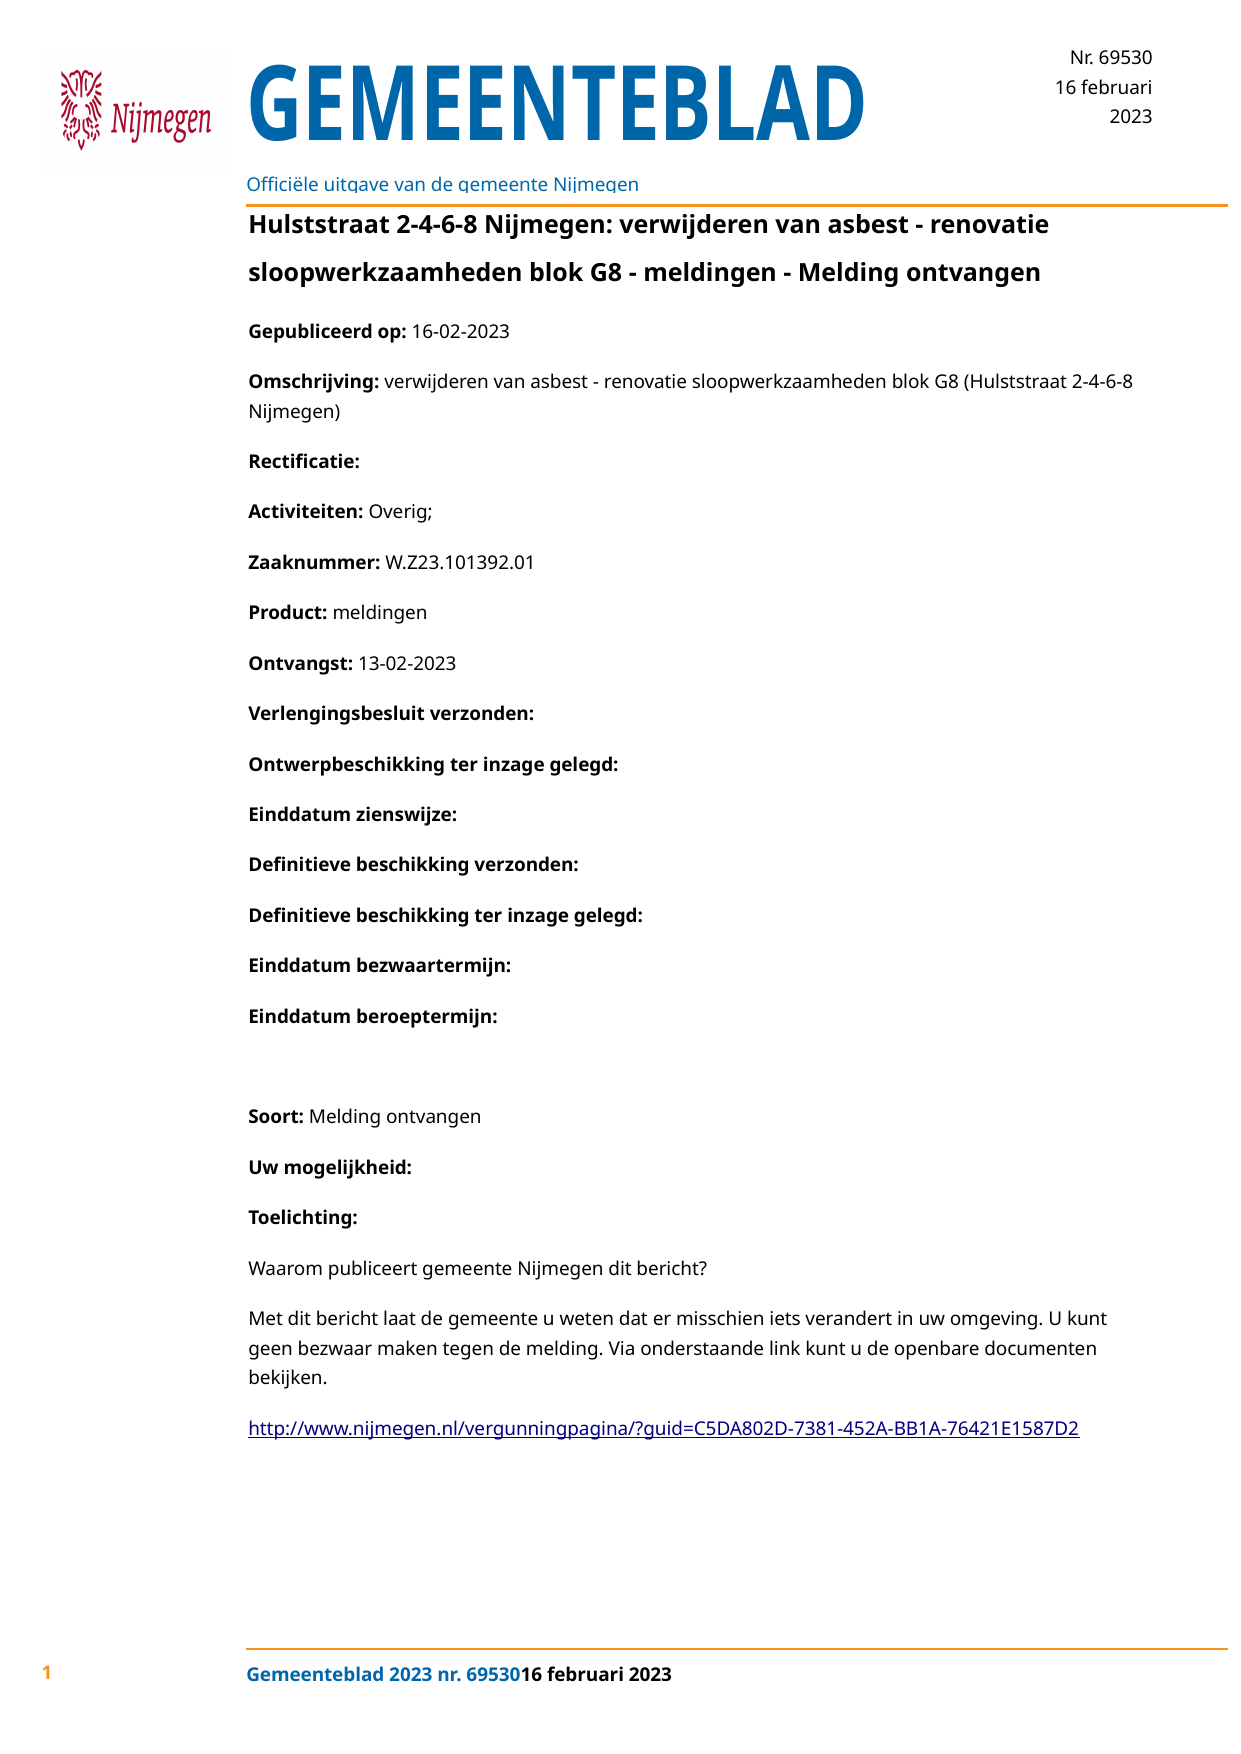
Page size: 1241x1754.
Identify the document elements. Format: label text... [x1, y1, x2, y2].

text Uw mogelijkheid: [248, 1154, 1152, 1180]
text Soort: Melding ontvangen [248, 1104, 1152, 1129]
text Rectificatie: [248, 448, 1152, 474]
text Zaaknummer: W.Z23.101392.01 [248, 549, 1152, 575]
text Einddatum beroeptermijn: [248, 1003, 1152, 1029]
text Definitieve beschikking ter inzage gelegd: [248, 902, 1152, 928]
text Ontwerpbeschikking ter inzage gelegd: [248, 751, 1152, 777]
text Hulststraat 2-4-6-8 Nijmegen: verwijderen van asbest - renovatie sloopwerkzaamheden blok G8 - meldingen - Melding ontvangen [248, 207, 1152, 288]
text Definitieve beschikking verzonden: [248, 852, 1152, 877]
text Omschrijving: verwijderen van asbest - renovatie sloopwerkzaamheden blok G8 (Hulststraat 2-4-6-8 Nijmegen) [248, 368, 1152, 424]
text Ontvangst: 13-02-2023 [248, 650, 1152, 676]
text Met dit bericht laat de gemeente u weten dat er misschien iets verandert in uw omgeving. U kunt geen bezwaar maken tegen de melding. Via onderstaande link kunt u de openbare documenten bekijken. [248, 1305, 1152, 1390]
text Toelichting: [248, 1204, 1152, 1230]
text Gepubliceerd op: 16-02-2023 [248, 318, 1152, 344]
picture [41, 47, 231, 172]
text Waarom publiceert gemeente Nijmegen dit bericht? [248, 1255, 1152, 1281]
text Activiteiten: Overig; [248, 499, 1152, 524]
text Einddatum zienswijze: [248, 801, 1152, 827]
text Einddatum bezwaartermijn: [248, 952, 1152, 978]
text http://www.nijmegen.nl/vergunningpagina/?guid=C5DA802D-7381-452A-BB1A-76421E1587D2 [248, 1415, 1152, 1441]
text Product: meldingen [248, 599, 1152, 625]
text Verlengingsbesluit verzonden: [248, 700, 1152, 726]
